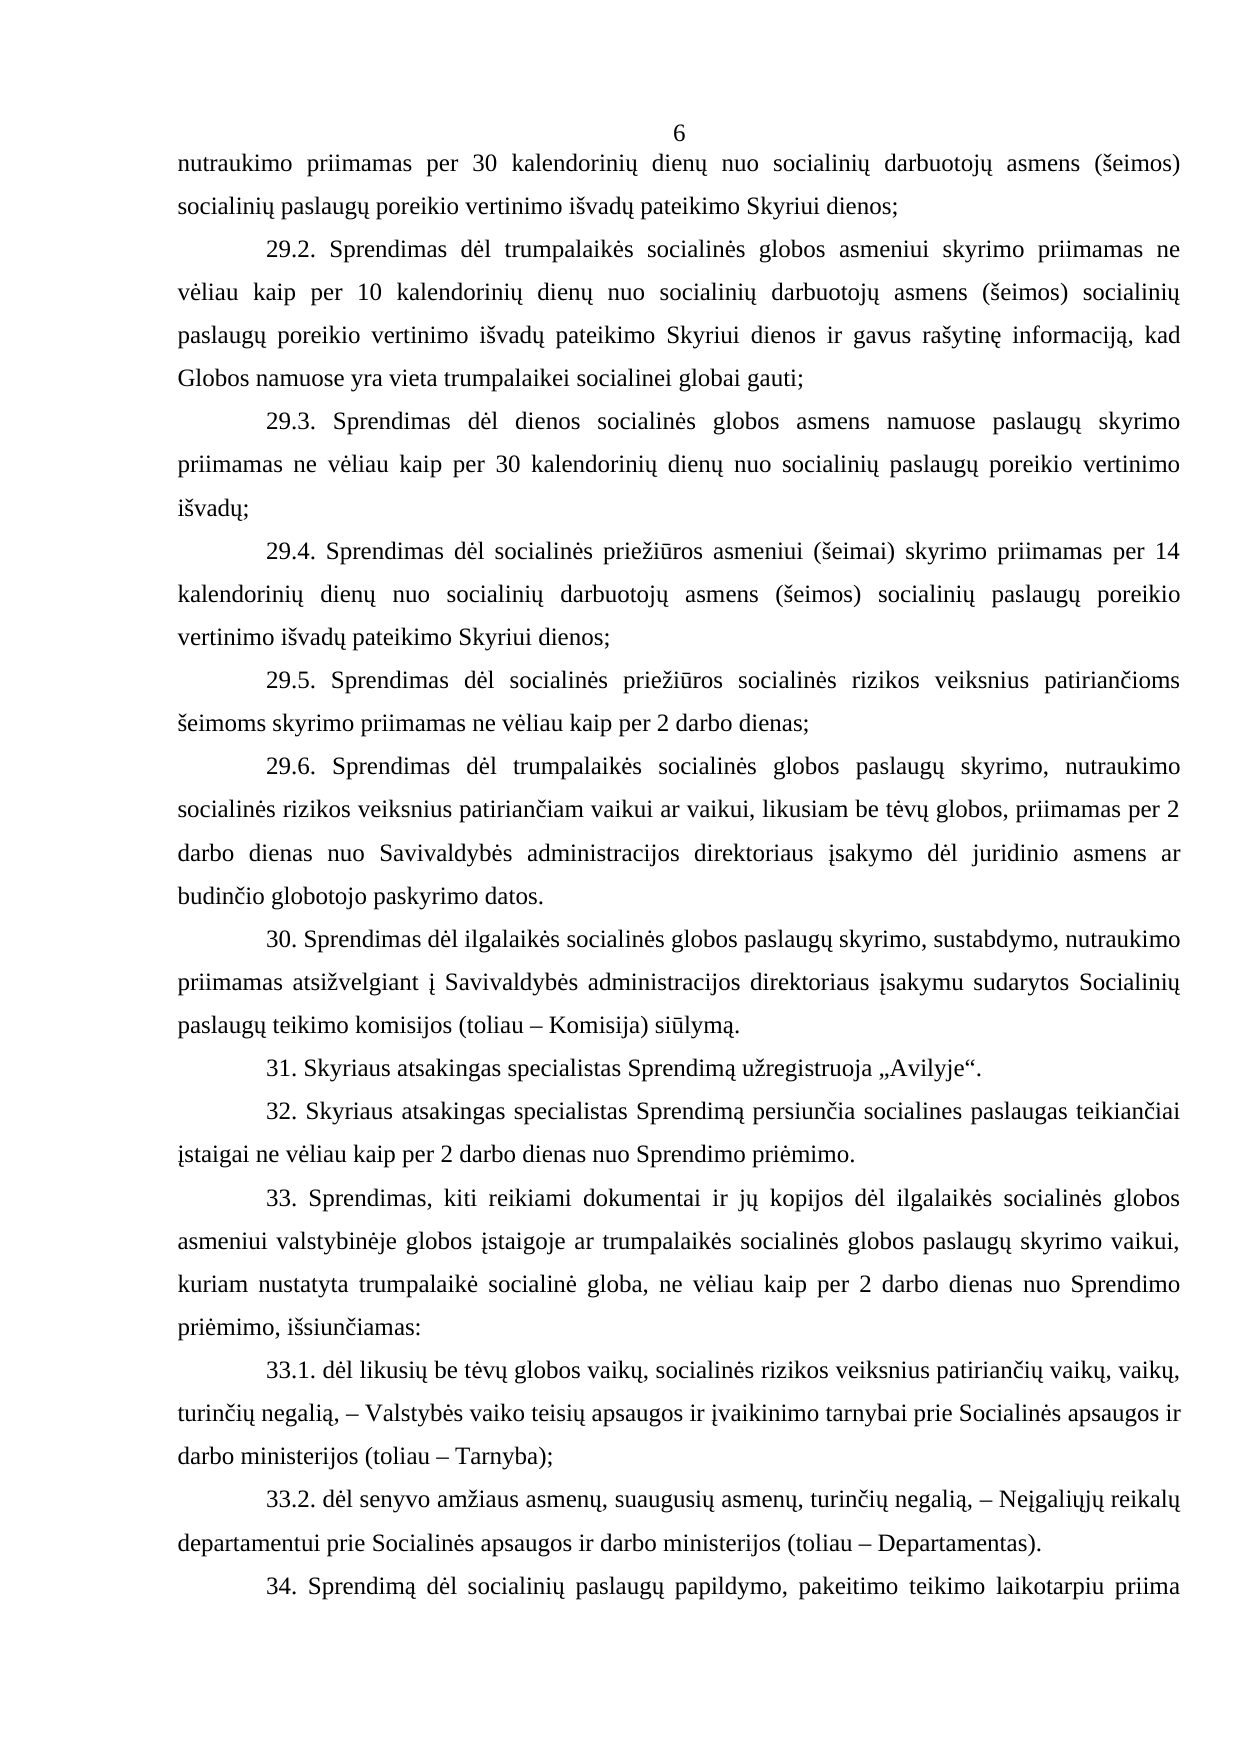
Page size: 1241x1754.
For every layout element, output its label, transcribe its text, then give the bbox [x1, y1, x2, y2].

text 32. Skyriaus atsakingas specialistas Sprendimą persiunčia socialines paslaugas teikiančiai įstaigai ne vėliau kaip per 2 darbo dienas nuo Sprendimo priėmimo. [177, 1096, 1181, 1168]
text 29.4. Sprendimas dėl socialinės priežiūros asmeniui (šeimai) skyrimo priimamas per 14 kalendorinių dienų nuo socialinių darbuotojų asmens (šeimos) socialinių paslaugų poreikio vertinimo išvadų pateikimo Skyriui dienos; [177, 536, 1181, 651]
text 33. Sprendimas, kiti reikiami dokumentai ir jų kopijos dėl ilgalaikės socialinės globos asmeniui valstybinėje globos įstaigoje ar trumpalaikės socialinės globos paslaugų skyrimo vaikui, kuriam nustatyta trumpalaikė socialinė globa, ne vėliau kaip per 2 darbo dienas nuo Sprendimo priėmimo, išsiunčiamas: [177, 1183, 1181, 1341]
text 29.2. Sprendimas dėl trumpalaikės socialinės globos asmeniui skyrimo priimamas ne vėliau kaip per 10 kalendorinių dienų nuo socialinių darbuotojų asmens (šeimos) socialinių paslaugų poreikio vertinimo išvadų pateikimo Skyriui dienos ir gavus rašytinę informaciją, kad Globos namuose yra vieta trumpalaikei socialinei globai gauti; [177, 234, 1181, 392]
text 29.3. Sprendimas dėl dienos socialinės globos asmens namuose paslaugų skyrimo priimamas ne vėliau kaip per 30 kalendorinių dienų nuo socialinių paslaugų poreikio vertinimo išvadų; [177, 406, 1181, 521]
text 30. Sprendimas dėl ilgalaikės socialinės globos paslaugų skyrimo, sustabdymo, nutraukimo priimamas atsižvelgiant į Savivaldybės administracijos direktoriaus įsakymu sudarytos Socialinių paslaugų teikimo komisijos (toliau – Komisija) siūlymą. [177, 924, 1181, 1039]
text 29.6. Sprendimas dėl trumpalaikės socialinės globos paslaugų skyrimo, nutraukimo socialinės rizikos veiksnius patiriančiam vaikui ar vaikui, likusiam be tėvų globos, priimamas per 2 darbo dienas nuo Savivaldybės administracijos direktoriaus įsakymo dėl juridinio asmens ar budinčio globotojo paskyrimo datos. [177, 751, 1181, 909]
text 33.2. dėl senyvo amžiaus asmenų, suaugusių asmenų, turinčių negalią, – Neįgaliųjų reikalų departamentui prie Socialinės apsaugos ir darbo ministerijos (toliau – Departamentas). [177, 1484, 1181, 1556]
text 31. Skyriaus atsakingas specialistas Sprendimą užregistruoja „Avilyje“. [177, 1053, 1181, 1082]
text 33.1. dėl likusių be tėvų globos vaikų, socialinės rizikos veiksnius patiriančių vaikų, vaikų, turinčių negalią, – Valstybės vaiko teisių apsaugos ir įvaikinimo tarnybai prie Socialinės apsaugos ir darbo ministerijos (toliau – Tarnyba); [177, 1355, 1181, 1470]
text 34. Sprendimą dėl socialinių paslaugų papildymo, pakeitimo teikimo laikotarpiu priima [177, 1571, 1181, 1599]
text nutraukimo priimamas per 30 kalendorinių dienų nuo socialinių darbuotojų asmens (šeimos) socialinių paslaugų poreikio vertinimo išvadų pateikimo Skyriui dienos; [177, 148, 1181, 219]
text 29.5. Sprendimas dėl socialinės priežiūros socialinės rizikos veiksnius patiriančioms šeimoms skyrimo priimamas ne vėliau kaip per 2 darbo dienas; [177, 665, 1181, 737]
